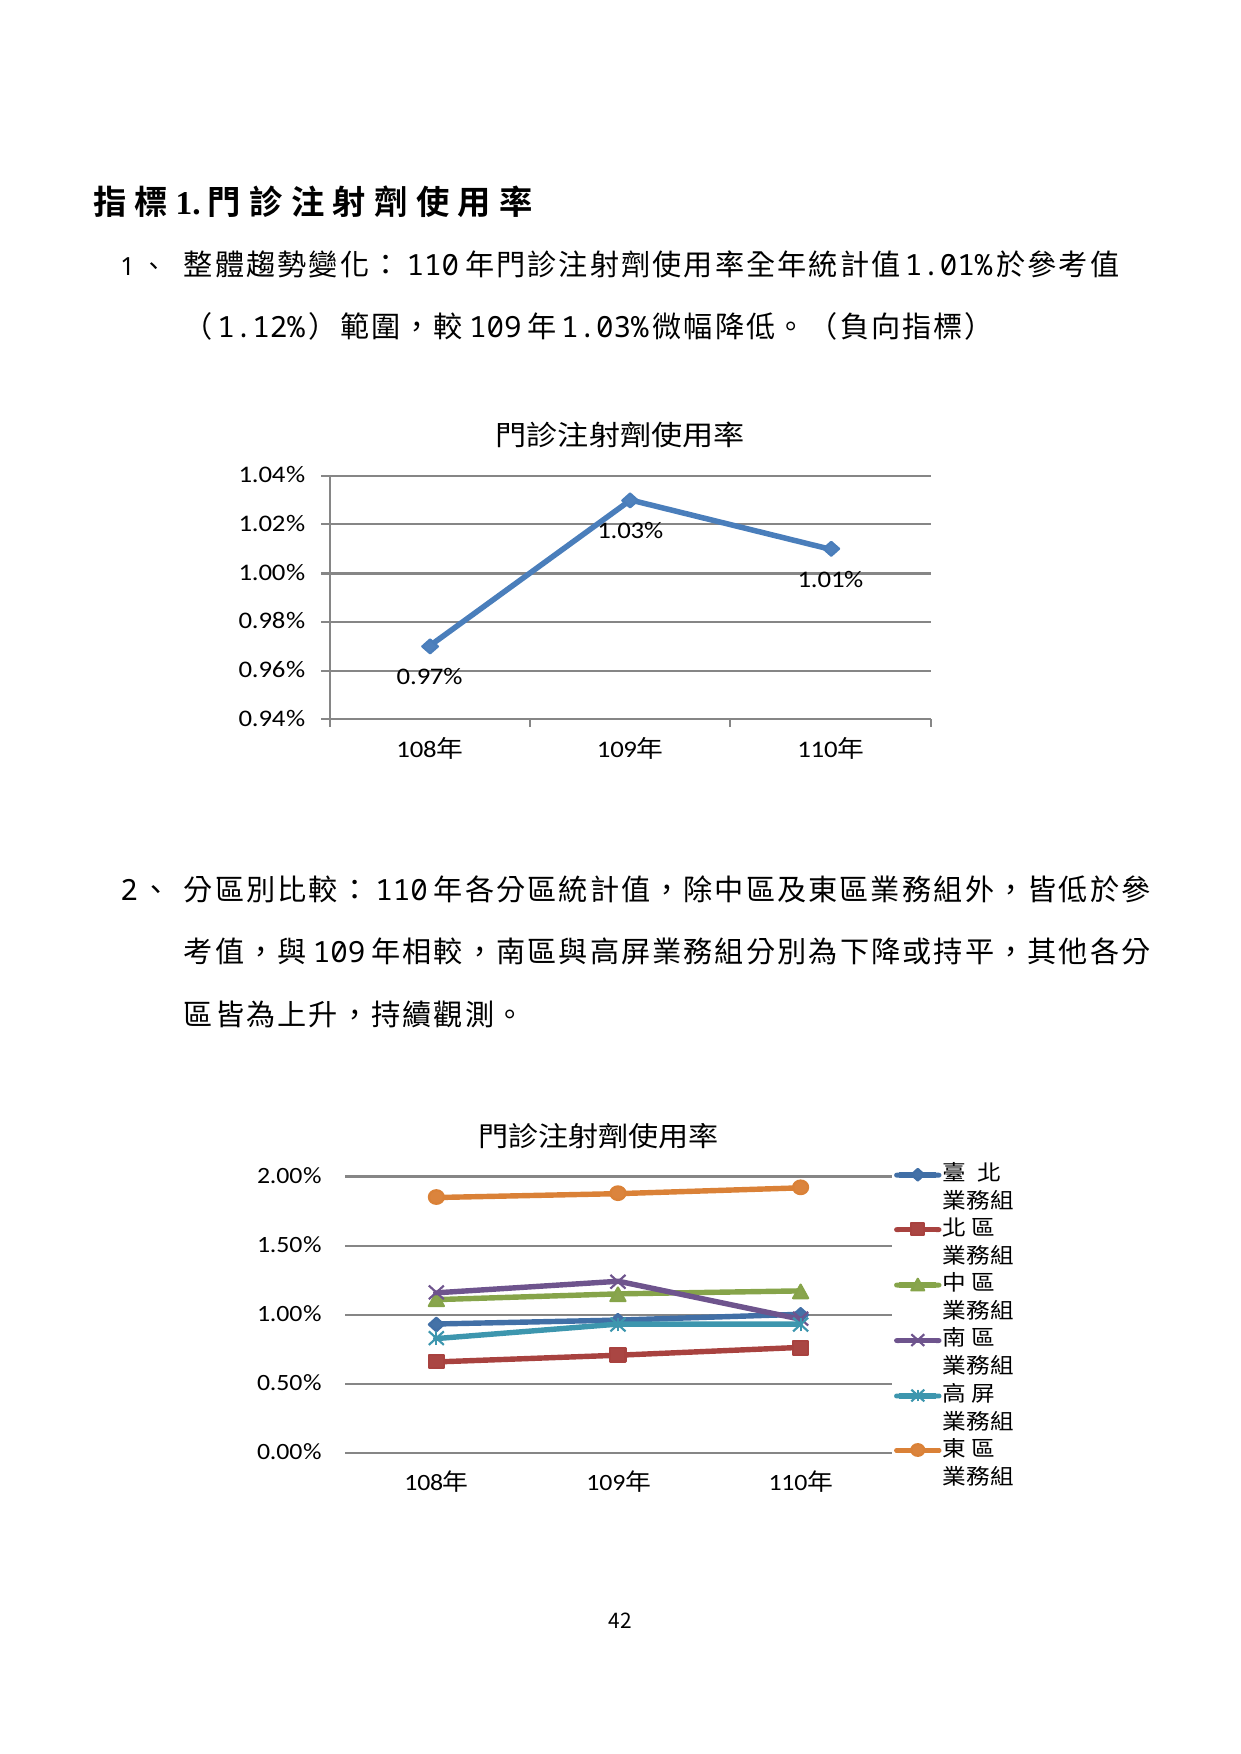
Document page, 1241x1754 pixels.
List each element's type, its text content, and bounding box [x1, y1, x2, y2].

list 分區別比較：110年各分區統計值，除中區及東區業務組外，皆低於參考值，與109年相較，南區與高屏業務組分別為下降或持平，其他各分區皆為上升，持續觀測。 [114, 846, 1151, 1033]
list 整體趨勢變化：110年門診注射劑使用率全年統計值1.01%於參考值（1.12%）範圍，較109年1.03%微幅降低。（負向指標） [114, 221, 1151, 346]
subtitle 指標1.門診注射劑使用率 [89, 158, 1149, 221]
